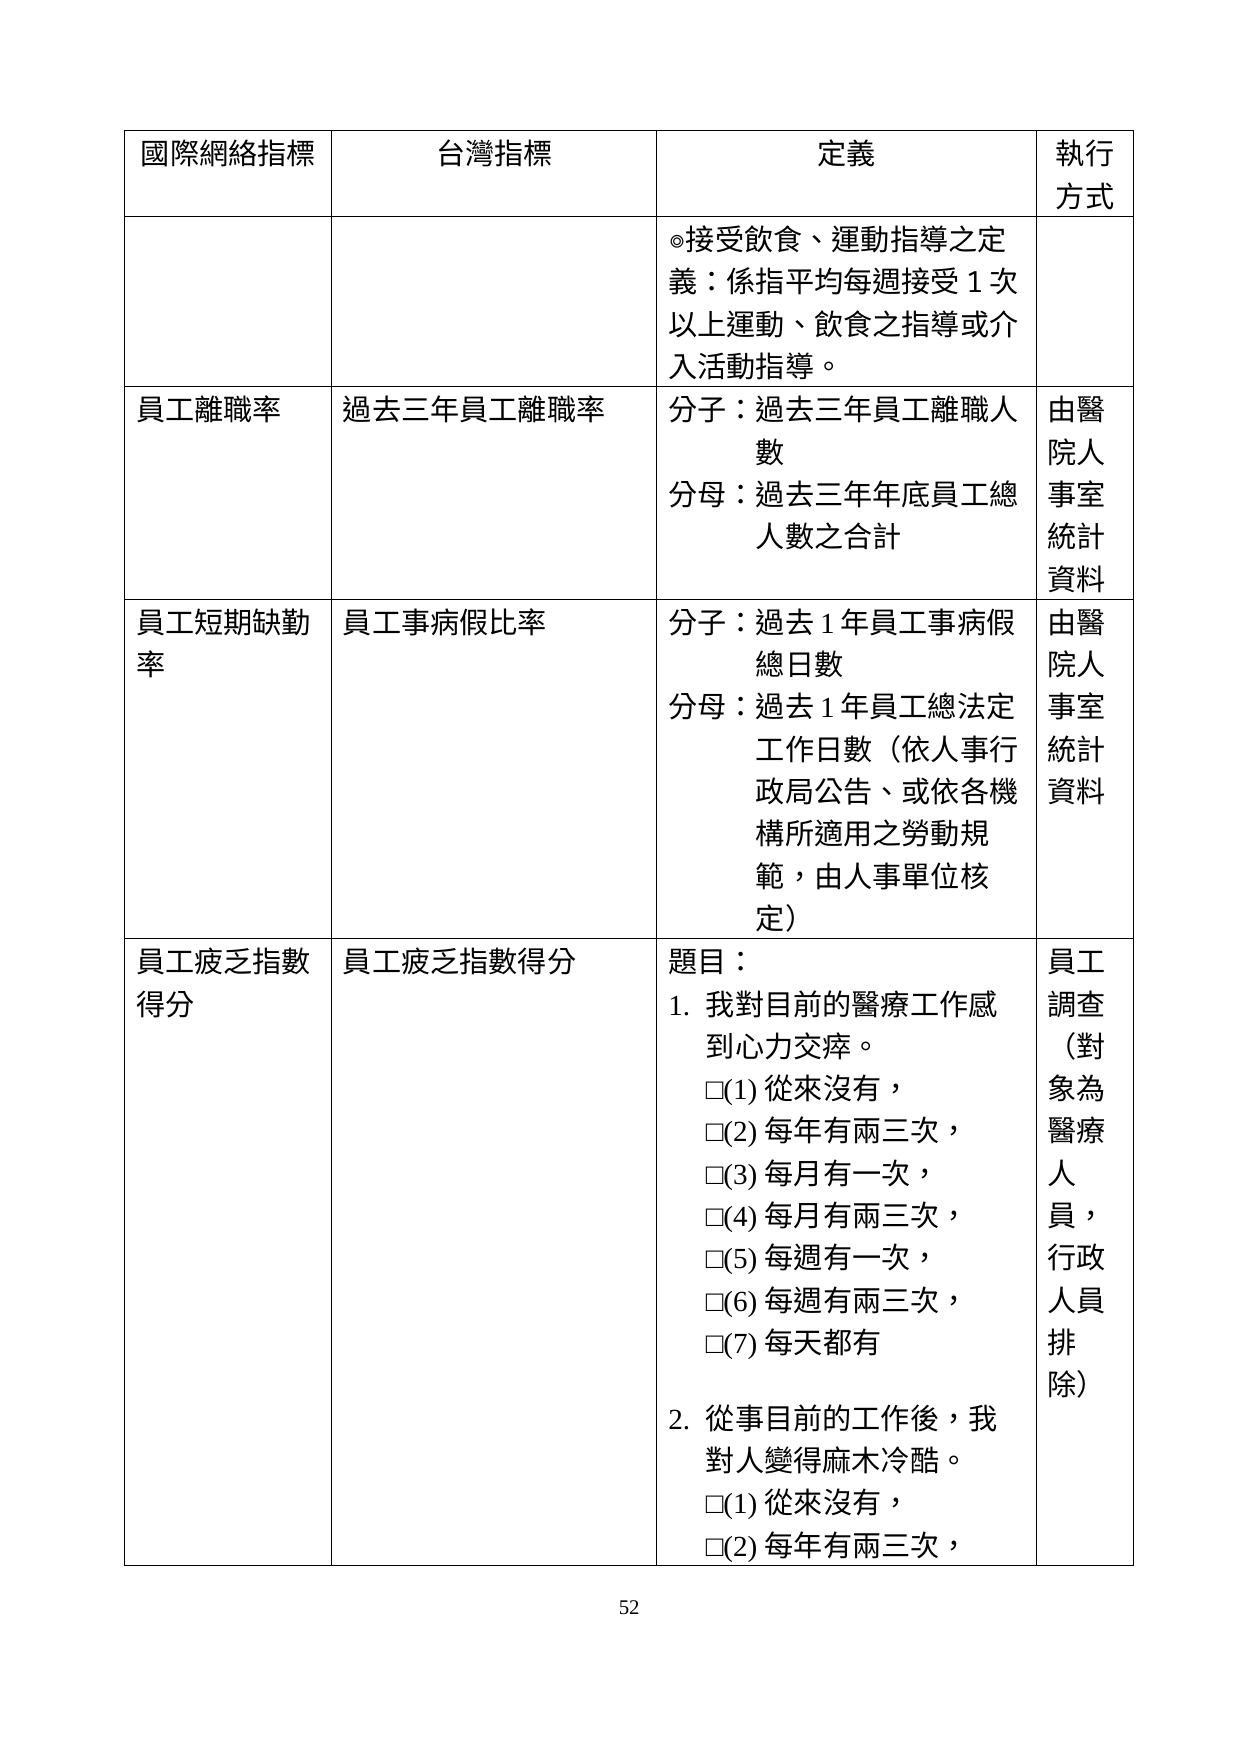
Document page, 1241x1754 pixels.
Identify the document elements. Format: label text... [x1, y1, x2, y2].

table_header 台灣指標 [332, 131, 656, 216]
table_cell 員工事病假比率 [332, 600, 656, 938]
table_cell ◎接受飲食、運動指導之定義：係指平均每週接受1次以上運動、飲食之指導或介入活動指導。 [657, 217, 1036, 386]
table_cell 由醫院人事室統計資料 [1037, 600, 1133, 938]
table_cell 題目： 我對目前的醫療工作感到心力交瘁。 □(1) 從來沒有， □(2) 每年有兩三次， □(3) 每月有一次， □(4) 每月有兩三次， □(5) 每週有一次， □(6) 每週有兩三次， □(7) 每天都有 從事目前的工作後，我對人變得麻木冷酷。 □(1) 從來沒有， □(2) 每年有兩三次， [657, 939, 1036, 1564]
table_cell 員工疲乏指數得分 [332, 939, 656, 1564]
table_cell 員工疲乏指數得分 [125, 939, 331, 1564]
table_cell [125, 217, 331, 386]
table_cell 員工短期缺勤率 [125, 600, 331, 938]
table_cell [1037, 217, 1133, 386]
table_header 執行方式 [1037, 131, 1133, 216]
table_cell 員工離職率 [125, 387, 331, 598]
table_header 定義 [657, 131, 1036, 216]
table_header 國際網絡指標 [125, 131, 331, 216]
table_cell 分子：過去三年員工離職人數 分母：過去三年年底員工總人數之合計 [657, 387, 1036, 598]
table_cell 員工調查（對象為醫療人員，行政人員排除） [1037, 939, 1133, 1564]
table_cell 由醫院人事室統計資料 [1037, 387, 1133, 598]
table_cell [332, 217, 656, 386]
table_cell 分子：過去1年員工事病假總日數 分母：過去1年員工總法定工作日數（依人事行政局公告、或依各機構所適用之勞動規範，由人事單位核定） [657, 600, 1036, 938]
table_cell 過去三年員工離職率 [332, 387, 656, 598]
